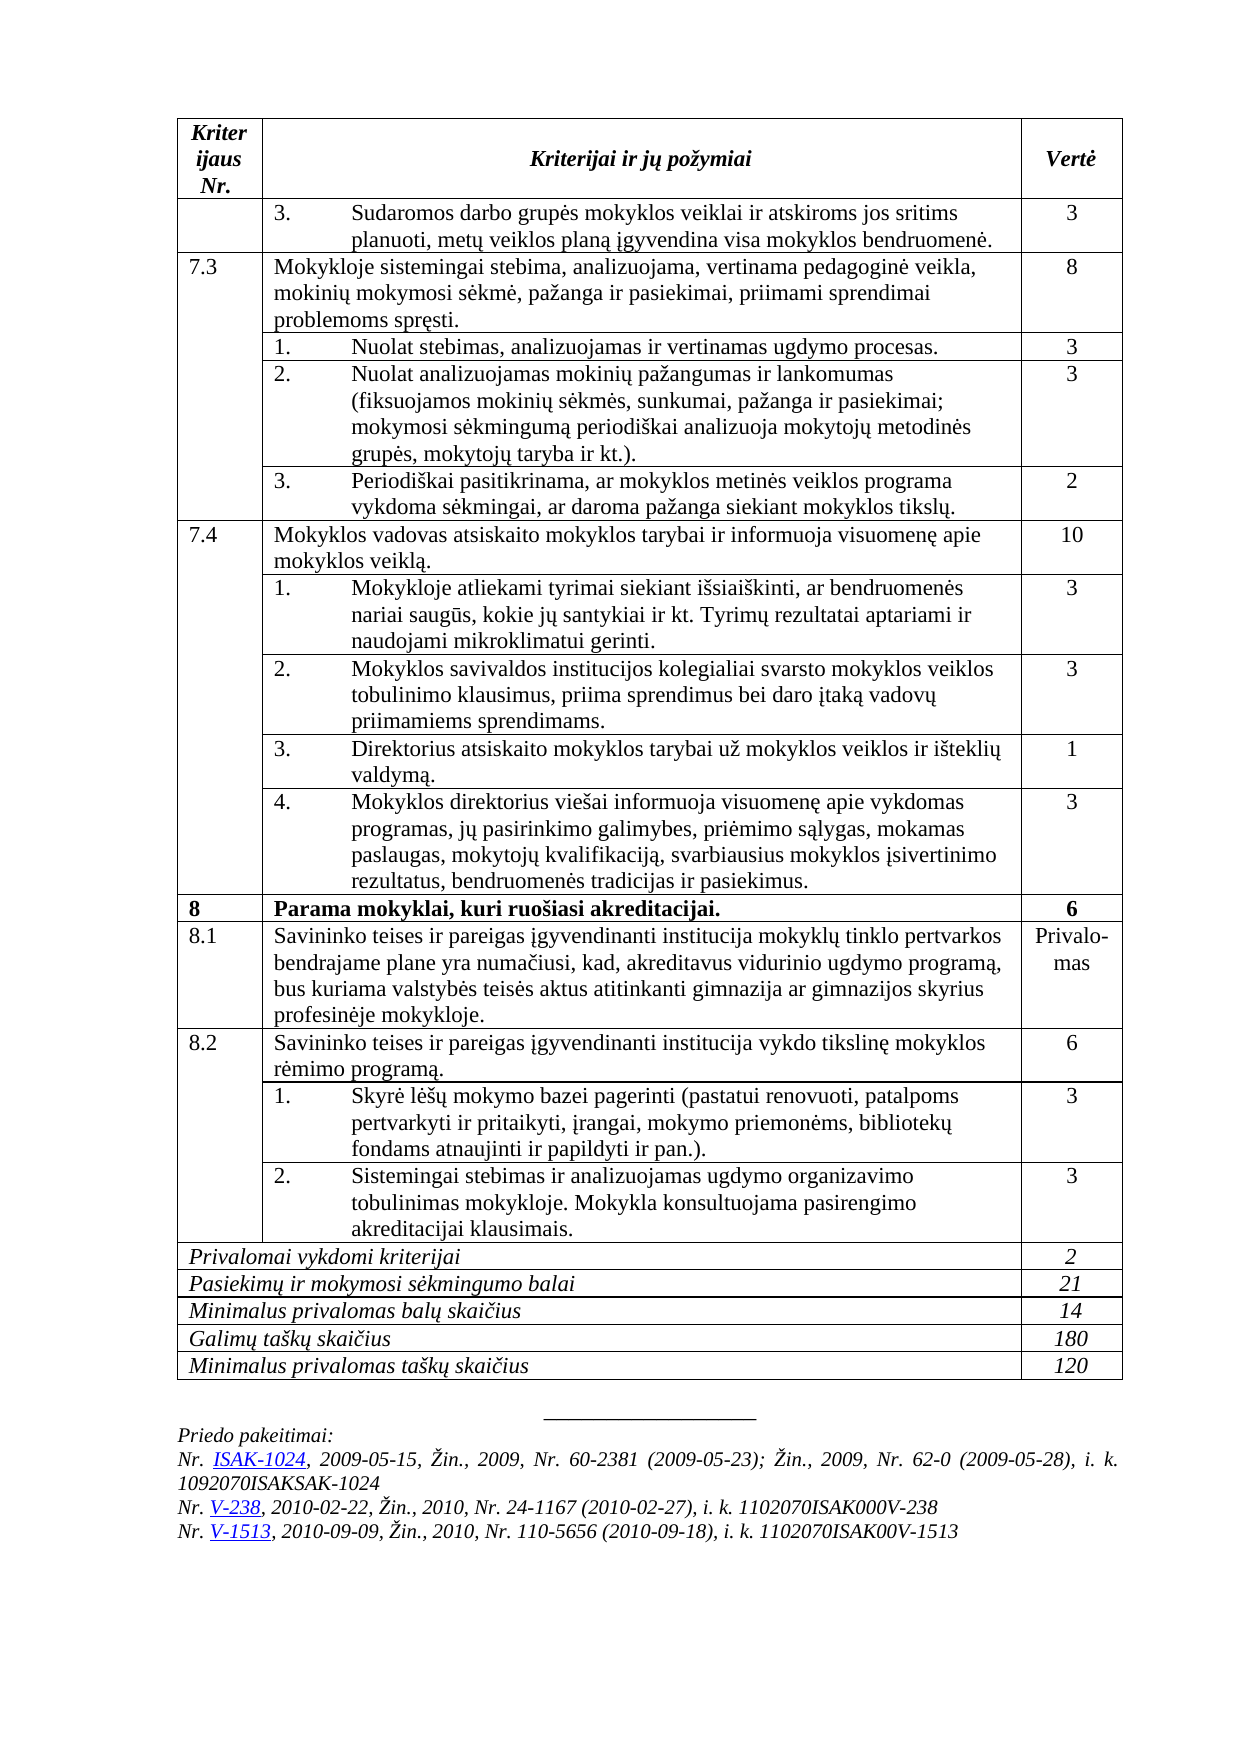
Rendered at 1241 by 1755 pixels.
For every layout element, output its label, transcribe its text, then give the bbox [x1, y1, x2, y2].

table_cell 2. Nuolat analizuojamas mokinių pažangumas ir lankomumas (fiksuojamos mokinių sėkmės, sunkumai, pažanga ir pasiekimai; mokymosi sėkmingumą periodiškai analizuoja mokytojų metodinės grupės, mokytojų taryba ir kt.). [263, 361, 1021, 466]
table_cell 6 [1022, 1029, 1122, 1081]
table_cell 3. Direktorius atsiskaito mokyklos tarybai už mokyklos veiklos ir išteklių valdymą. [263, 735, 1021, 787]
table_cell Galimų taškų skaičius [178, 1325, 1021, 1351]
table_cell 3 [1022, 789, 1122, 894]
text Nr. V-1513, 2010-09-09, Žin., 2010, Nr. 110-5656 (2010-09-18), i. k. 1102070ISAK00V-1513 [177, 1519, 1122, 1543]
table_cell 1. Nuolat stebimas, analizuojamas ir vertinamas ugdymo procesas. [263, 333, 1021, 359]
table_cell 120 [1022, 1352, 1122, 1379]
table_cell Privalo-mas [1022, 922, 1122, 1028]
table_cell 7.3 [178, 253, 262, 520]
table_cell 14 [1022, 1298, 1122, 1324]
table_cell 3 [1022, 575, 1122, 653]
table_header Kriterijaus Nr. [178, 119, 262, 198]
table_header Vertė [1022, 119, 1122, 198]
table_cell Parama mokyklai, kuri ruošiasi akreditacijai. [263, 895, 1021, 921]
text Nr. ISAK-1024, 2009-05-15, Žin., 2009, Nr. 60-2381 (2009-05-23); Žin., 2009, Nr. 62-0 (2009-05-28), i. k. 1092070ISAKSAK-1024 [177, 1447, 1122, 1495]
table_header Kriterijai ir jų požymiai [263, 119, 1021, 198]
table_cell 1 [1022, 735, 1122, 787]
table_cell 2. Mokyklos savivaldos institucijos kolegialiai svarsto mokyklos veiklos tobulinimo klausimus, priima sprendimus bei daro įtaką vadovų priimamiems sprendimams. [263, 655, 1021, 734]
table_cell 8 [178, 895, 262, 921]
table_cell Savininko teises ir pareigas įgyvendinanti institucija mokyklų tinklo pertvarkos bendrajame plane yra numačiusi, kad, akreditavus vidurinio ugdymo programą, bus kuriama valstybės teisės aktus atitinkanti gimnazija ar gimnazijos skyrius profesinėje mokykloje. [263, 922, 1021, 1028]
table_cell 2. Sistemingai stebimas ir analizuojamas ugdymo organizavimo tobulinimas mokykloje. Mokykla konsultuojama pasirengimo akreditacijai klausimais. [263, 1163, 1021, 1242]
table_cell 3 [1022, 1083, 1122, 1162]
text Priedo pakeitimai: [177, 1423, 1122, 1447]
table_cell Minimalus privalomas balų skaičius [178, 1298, 1021, 1324]
table_cell 1. Skyrė lėšų mokymo bazei pagerinti (pastatui renovuoti, patalpoms pertvarkyti ir pritaikyti, įrangai, mokymo priemonėms, bibliotekų fondams atnaujinti ir papildyti ir pan.). [263, 1083, 1021, 1162]
table_cell 7.4 [178, 521, 262, 894]
table_cell 3 [1022, 333, 1122, 359]
table_cell 8.1 [178, 922, 262, 1028]
table_cell Privalomai vykdomi kriterijai [178, 1243, 1021, 1269]
table_cell 10 [1022, 521, 1122, 573]
table_cell Mokyklos vadovas atsiskaito mokyklos tarybai ir informuoja visuomenę apie mokyklos veiklą. [263, 521, 1021, 573]
table_cell 1. Mokykloje atliekami tyrimai siekiant išsiaiškinti, ar bendruomenės nariai saugūs, kokie jų santykiai ir kt. Tyrimų rezultatai aptariami ir naudojami mikroklimatui gerinti. [263, 575, 1021, 653]
table_cell 3. Periodiškai pasitikrinama, ar mokyklos metinės veiklos programa vykdoma sėkmingai, ar daroma pažanga siekiant mokyklos tikslų. [263, 467, 1021, 520]
table_cell Mokykloje sistemingai stebima, analizuojama, vertinama pedagoginė veikla, mokinių mokymosi sėkmė, pažanga ir pasiekimai, priimami sprendimai problemoms spręsti. [263, 253, 1021, 332]
table_cell 2 [1022, 467, 1122, 520]
text Nr. V-238, 2010-02-22, Žin., 2010, Nr. 24-1167 (2010-02-27), i. k. 1102070ISAK000V-238 [177, 1495, 1122, 1519]
table_cell 3 [1022, 199, 1122, 252]
table_cell 180 [1022, 1325, 1122, 1351]
table_cell 3. Sudaromos darbo grupės mokyklos veiklai ir atskiroms jos sritims planuoti, metų veiklos planą įgyvendina visa mokyklos bendruomenė. [263, 199, 1021, 252]
table_cell Pasiekimų ir mokymosi sėkmingumo balai [178, 1270, 1021, 1296]
table_cell [178, 199, 262, 252]
table_cell 4. Mokyklos direktorius viešai informuoja visuomenę apie vykdomas programas, jų pasirinkimo galimybes, priėmimo sąlygas, mokamas paslaugas, mokytojų kvalifikaciją, svarbiausius mokyklos įsivertinimo rezultatus, bendruomenės tradicijas ir pasiekimus. [263, 789, 1021, 894]
table_cell 3 [1022, 361, 1122, 466]
table_cell 3 [1022, 1163, 1122, 1242]
table_cell 21 [1022, 1270, 1122, 1296]
table_cell Savininko teises ir pareigas įgyvendinanti institucija vykdo tikslinę mokyklos rėmimo programą. [263, 1029, 1021, 1081]
table_cell 8 [1022, 253, 1122, 332]
table_cell Minimalus privalomas taškų skaičius [178, 1352, 1021, 1379]
text _________________ [177, 1394, 1122, 1423]
table_cell 2 [1022, 1243, 1122, 1269]
table_cell 6 [1022, 895, 1122, 921]
table_cell 3 [1022, 655, 1122, 734]
table_cell 8.2 [178, 1029, 262, 1242]
